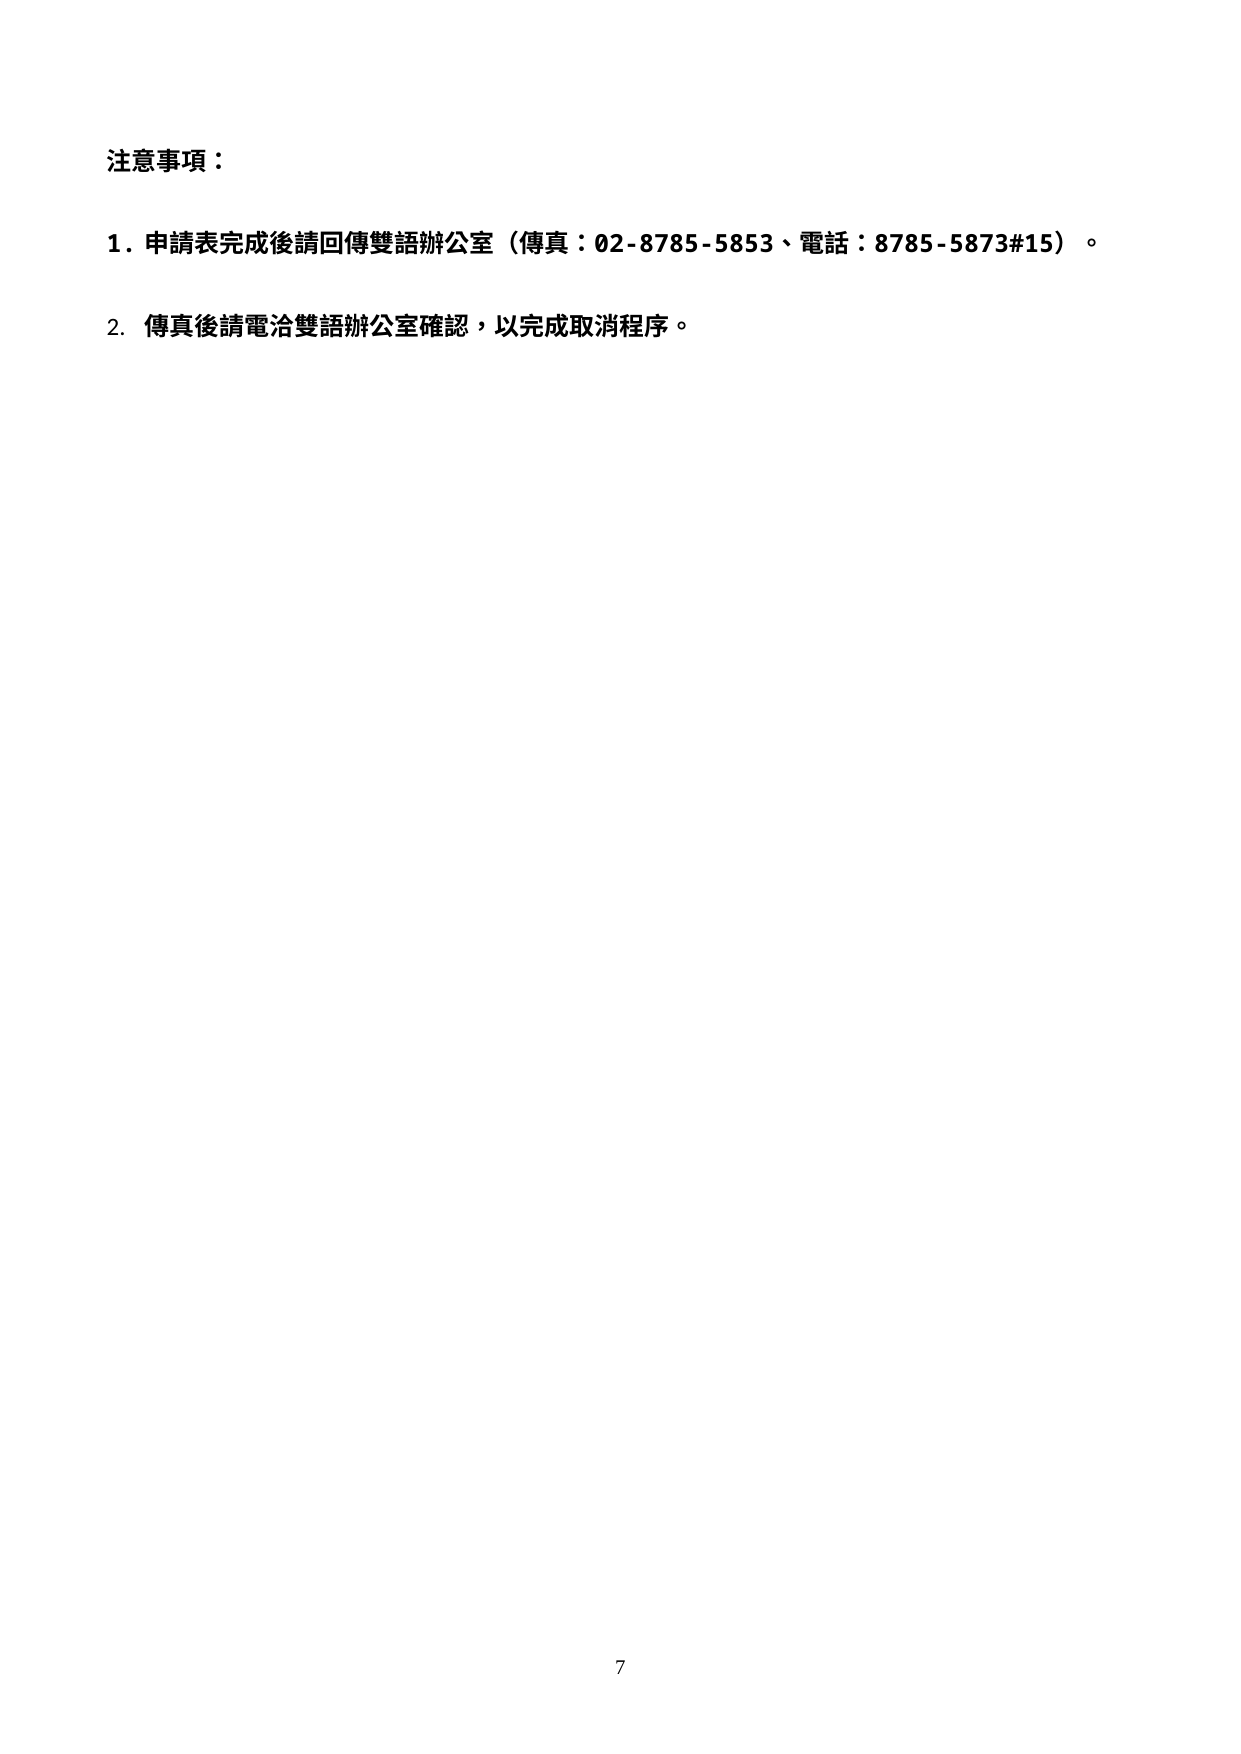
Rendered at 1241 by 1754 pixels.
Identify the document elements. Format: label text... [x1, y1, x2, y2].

list 申請表完成後請回傳雙語辦公室（傳真：02-8785-5853、電話：8785-5873#15）。 [106, 200, 1134, 263]
text 注意事項： [106, 118, 1134, 181]
list 傳真後請電洽雙語辦公室確認，以完成取消程序。 [106, 282, 1134, 345]
